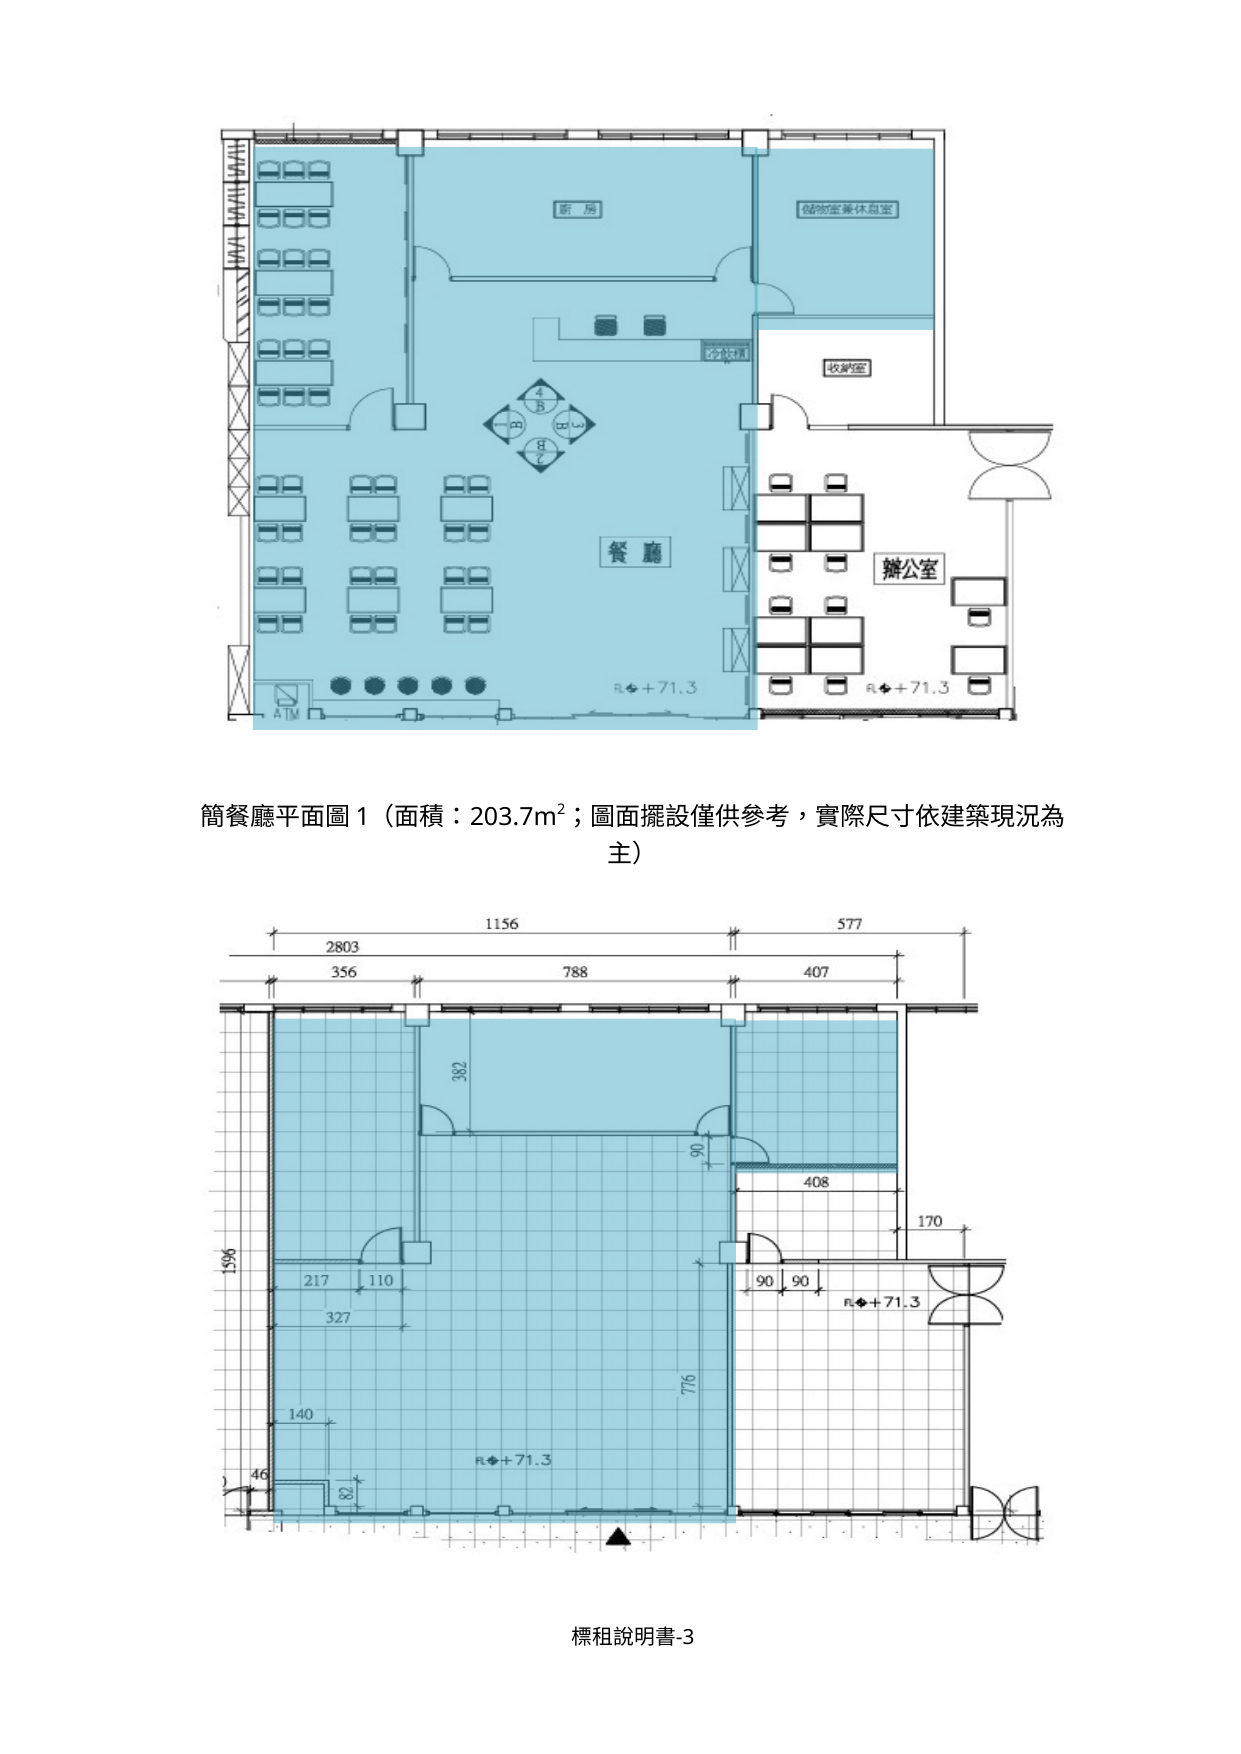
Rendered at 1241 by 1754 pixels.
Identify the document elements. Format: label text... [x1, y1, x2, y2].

picture [187, 908, 1074, 1558]
text 簡餐廳平面圖1（面積：203.7m2；圖面擺設僅供參考，實際尺寸依建築現況為主） [187, 796, 1078, 871]
picture [187, 103, 1074, 754]
